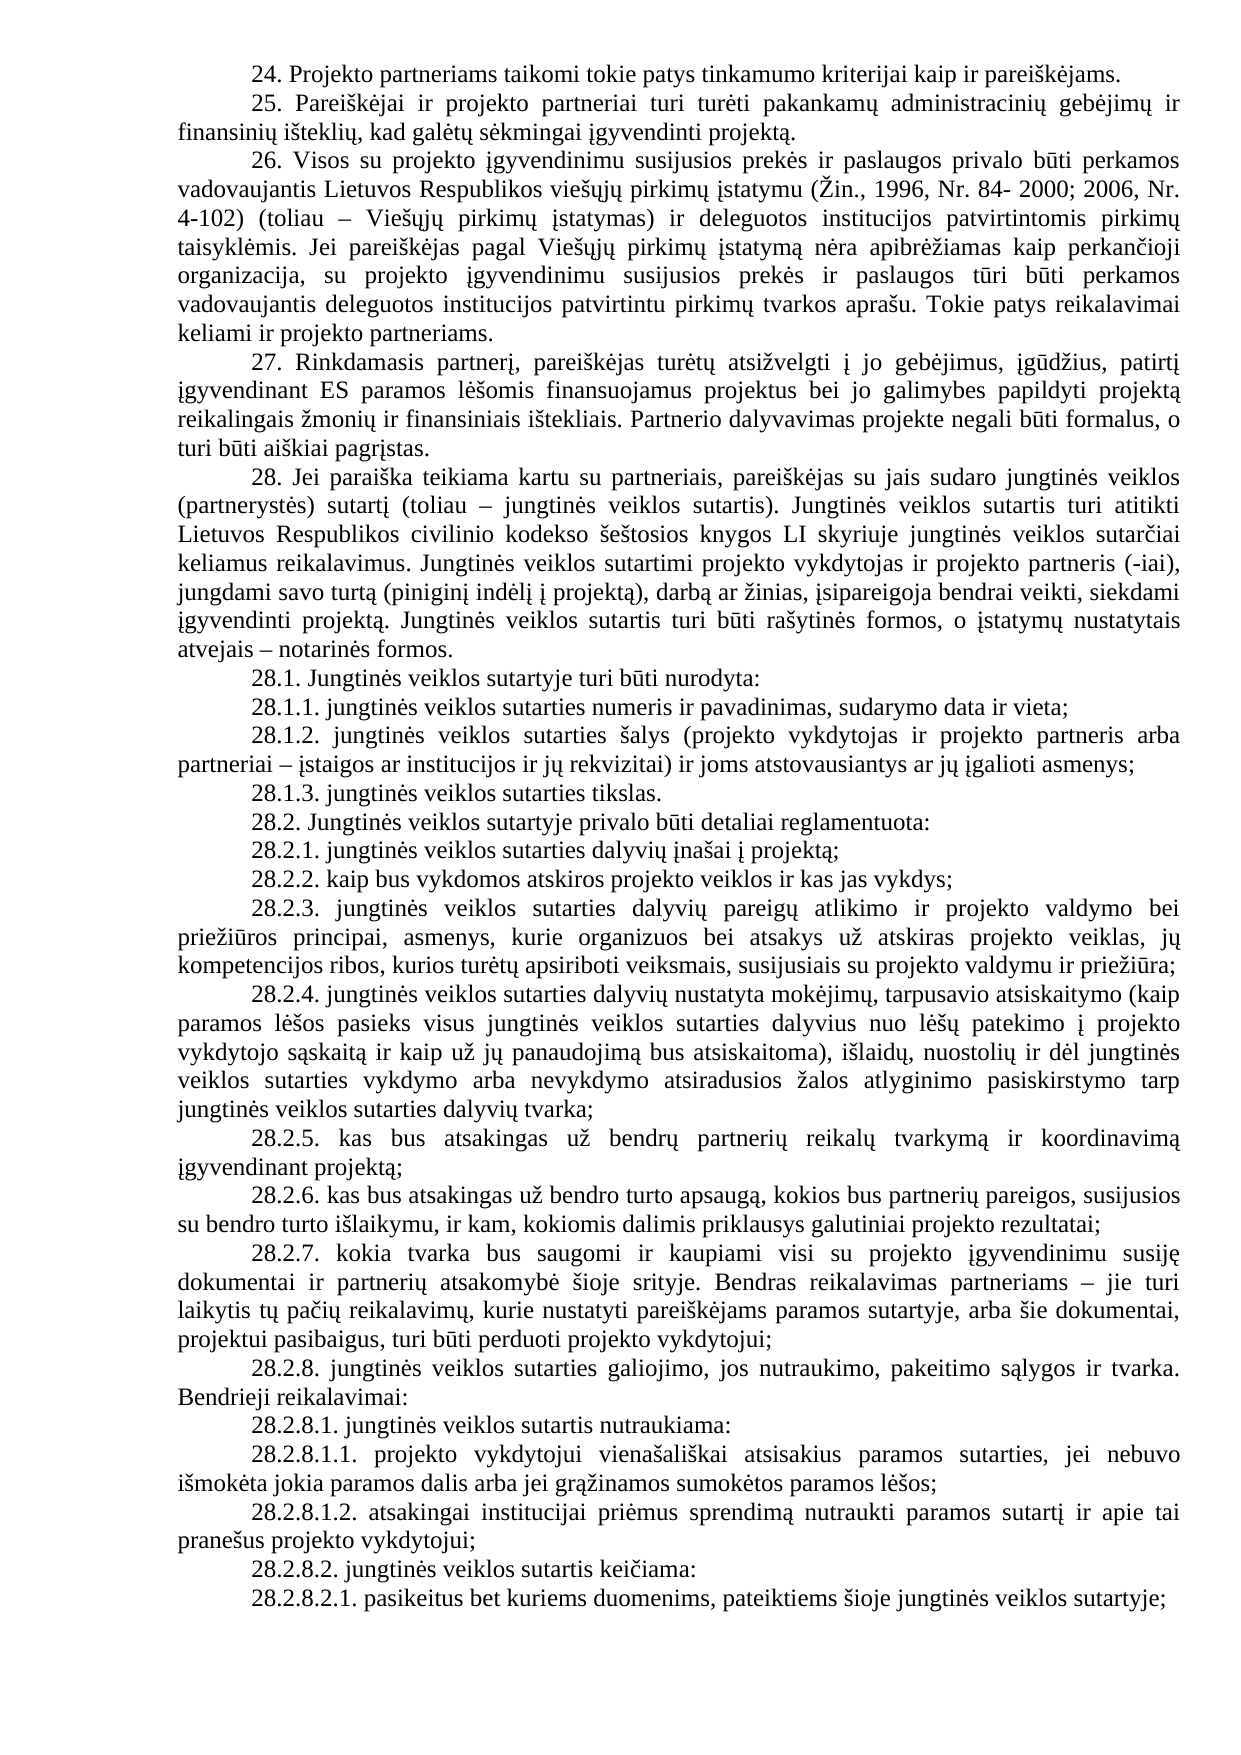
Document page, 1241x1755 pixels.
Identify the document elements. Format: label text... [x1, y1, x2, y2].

text 26. Visos su projekto įgyvendinimu susijusios prekės ir paslaugos privalo būti perkamos vadovaujantis Lietuvos Respublikos viešųjų pirkimų įstatymu (Žin., 1996, Nr. 84- 2000; 2006, Nr. 4-102) (toliau – Viešųjų pirkimų įstatymas) ir deleguotos institucijos patvirtintomis pirkimų taisyklėmis. Jei pareiškėjas pagal Viešųjų pirkimų įstatymą nėra apibrėžiamas kaip perkančioji organizacija, su projekto įgyvendinimu susijusios prekės ir paslaugos tūri būti perkamos vadovaujantis deleguotos institucijos patvirtintu pirkimų tvarkos aprašu. Tokie patys reikalavimai keliami ir projekto partneriams. [177, 145, 1181, 347]
text 28.1. Jungtinės veiklos sutartyje turi būti nurodyta: [177, 663, 1181, 692]
text 28.2.8.1.1. projekto vykdytojui vienašališkai atsisakius paramos sutarties, jei nebuvo išmokėta jokia paramos dalis arba jei grąžinamos sumokėtos paramos lėšos; [177, 1439, 1181, 1497]
text 28.1.3. jungtinės veiklos sutarties tikslas. [177, 778, 1181, 807]
text 28.2.6. kas bus atsakingas už bendro turto apsaugą, kokios bus partnerių pareigos, susijusios su bendro turto išlaikymu, ir kam, kokiomis dalimis priklausys galutiniai projekto rezultatai; [177, 1180, 1181, 1238]
text 28.2.5. kas bus atsakingas už bendrų partnerių reikalų tvarkymą ir koordinavimą įgyvendinant projektą; [177, 1123, 1181, 1180]
text 28.2.4. jungtinės veiklos sutarties dalyvių nustatyta mokėjimų, tarpusavio atsiskaitymo (kaip paramos lėšos pasieks visus jungtinės veiklos sutarties dalyvius nuo lėšų patekimo į projekto vykdytojo sąskaitą ir kaip už jų panaudojimą bus atsiskaitoma), išlaidų, nuostolių ir dėl jungtinės veiklos sutarties vykdymo arba nevykdymo atsiradusios žalos atlyginimo pasiskirstymo tarp jungtinės veiklos sutarties dalyvių tvarka; [177, 979, 1181, 1123]
text 28.1.2. jungtinės veiklos sutarties šalys (projekto vykdytojas ir projekto partneris arba partneriai – įstaigos ar institucijos ir jų rekvizitai) ir joms atstovausiantys ar jų įgalioti asmenys; [177, 720, 1181, 778]
text 28.2.2. kaip bus vykdomos atskiros projekto veiklos ir kas jas vykdys; [177, 864, 1181, 893]
text 28.2.8.2.1. pasikeitus bet kuriems duomenims, pateiktiems šioje jungtinės veiklos sutartyje; [177, 1583, 1181, 1612]
text 25. Pareiškėjai ir projekto partneriai turi turėti pakankamų administracinių gebėjimų ir finansinių išteklių, kad galėtų sėkmingai įgyvendinti projektą. [177, 88, 1181, 145]
text 24. Projekto partneriams taikomi tokie patys tinkamumo kriterijai kaip ir pareiškėjams. [177, 59, 1181, 88]
text 28.1.1. jungtinės veiklos sutarties numeris ir pavadinimas, sudarymo data ir vieta; [177, 692, 1181, 720]
text 28.2.8.2. jungtinės veiklos sutartis keičiama: [177, 1554, 1181, 1583]
text 28.2.1. jungtinės veiklos sutarties dalyvių įnašai į projektą; [177, 835, 1181, 864]
text 28.2.8.1.2. atsakingai institucijai priėmus sprendimą nutraukti paramos sutartį ir apie tai pranešus projekto vykdytojui; [177, 1497, 1181, 1554]
text 27. Rinkdamasis partnerį, pareiškėjas turėtų atsižvelgti į jo gebėjimus, įgūdžius, patirtį įgyvendinant ES paramos lėšomis finansuojamus projektus bei jo galimybes papildyti projektą reikalingais žmonių ir finansiniais ištekliais. Partnerio dalyvavimas projekte negali būti formalus, o turi būti aiškiai pagrįstas. [177, 347, 1181, 462]
text 28.2.8.1. jungtinės veiklos sutartis nutraukiama: [177, 1410, 1181, 1439]
text 28.2.3. jungtinės veiklos sutarties dalyvių pareigų atlikimo ir projekto valdymo bei priežiūros principai, asmenys, kurie organizuos bei atsakys už atskiras projekto veiklas, jų kompetencijos ribos, kurios turėtų apsiriboti veiksmais, susijusiais su projekto valdymu ir priežiūra; [177, 893, 1181, 979]
text 28.2.7. kokia tvarka bus saugomi ir kaupiami visi su projekto įgyvendinimu susiję dokumentai ir partnerių atsakomybė šioje srityje. Bendras reikalavimas partneriams – jie turi laikytis tų pačių reikalavimų, kurie nustatyti pareiškėjams paramos sutartyje, arba šie dokumentai, projektui pasibaigus, turi būti perduoti projekto vykdytojui; [177, 1238, 1181, 1353]
text 28. Jei paraiška teikiama kartu su partneriais, pareiškėjas su jais sudaro jungtinės veiklos (partnerystės) sutartį (toliau – jungtinės veiklos sutartis). Jungtinės veiklos sutartis turi atitikti Lietuvos Respublikos civilinio kodekso šeštosios knygos LI skyriuje jungtinės veiklos sutarčiai keliamus reikalavimus. Jungtinės veiklos sutartimi projekto vykdytojas ir projekto partneris (-iai), jungdami savo turtą (piniginį indėlį į projektą), darbą ar žinias, įsipareigoja bendrai veikti, siekdami įgyvendinti projektą. Jungtinės veiklos sutartis turi būti rašytinės formos, o įstatymų nustatytais atvejais – notarinės formos. [177, 462, 1181, 663]
text 28.2.8. jungtinės veiklos sutarties galiojimo, jos nutraukimo, pakeitimo sąlygos ir tvarka. Bendrieji reikalavimai: [177, 1353, 1181, 1410]
text 28.2. Jungtinės veiklos sutartyje privalo būti detaliai reglamentuota: [177, 807, 1181, 835]
